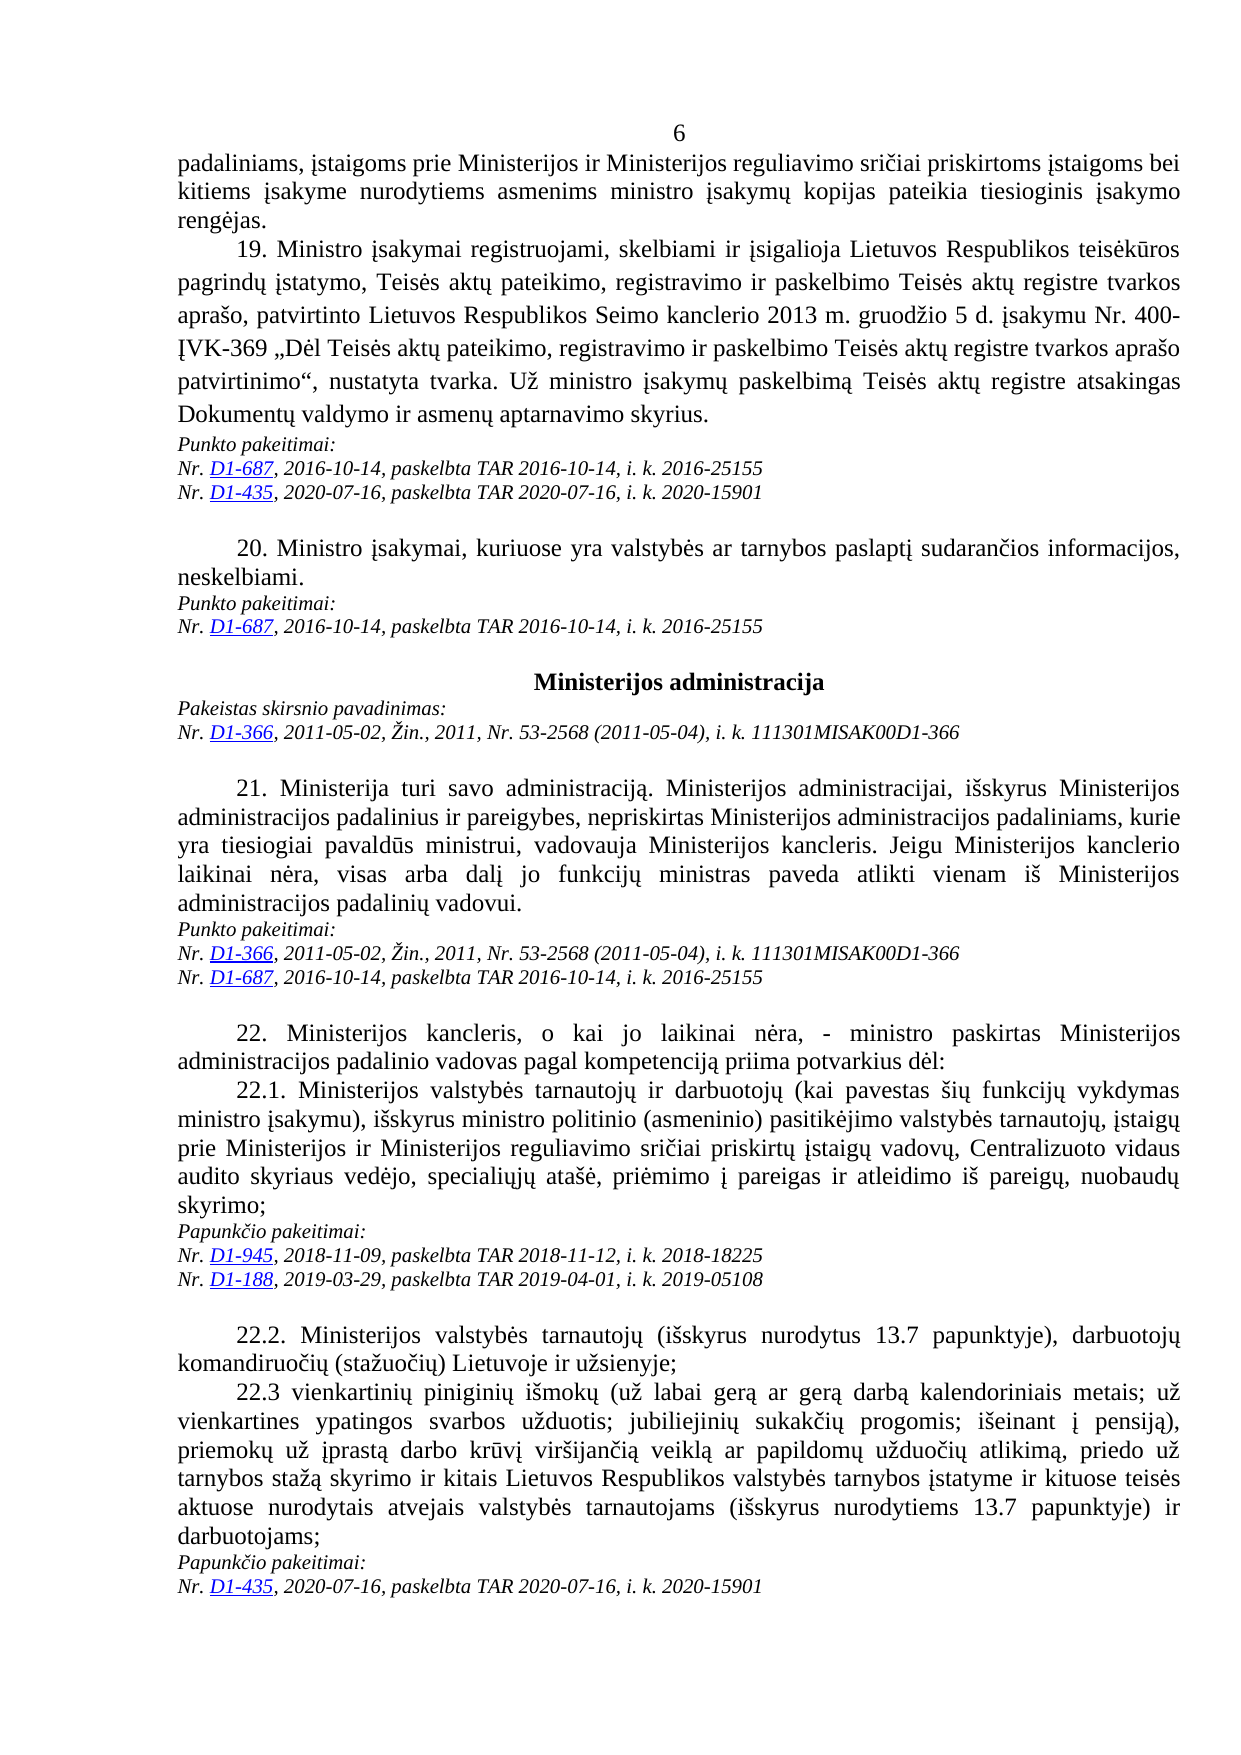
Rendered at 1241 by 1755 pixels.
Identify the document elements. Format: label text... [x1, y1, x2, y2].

text Punkto pakeitimai: [177, 917, 1181, 941]
text 22.1. Ministerijos valstybės tarnautojų ir darbuotojų (kai pavestas šių funkcijų vykdymas ministro įsakymu), išskyrus ministro politinio (asmeninio) pasitikėjimo valstybės tarnautojų, įstaigų prie Ministerijos ir Ministerijos reguliavimo sričiai priskirtų įstaigų vadovų, Centralizuoto vidaus audito skyriaus vedėjo, specialiųjų atašė, priėmimo į pareigas ir atleidimo iš pareigų, nuobaudų skyrimo; [177, 1075, 1181, 1219]
text Nr. D1-945, 2018-11-09, paskelbta TAR 2018-11-12, i. k. 2018-18225 [177, 1243, 1181, 1267]
text Nr. D1-687, 2016-10-14, paskelbta TAR 2016-10-14, i. k. 2016-25155 [177, 965, 1181, 989]
text Nr. D1-188, 2019-03-29, paskelbta TAR 2019-04-01, i. k. 2019-05108 [177, 1267, 1181, 1291]
text Punkto pakeitimai: [177, 590, 1181, 614]
text 19. Ministro įsakymai registruojami, skelbiami ir įsigalioja Lietuvos Respublikos teisėkūros pagrindų įstatymo, Teisės aktų pateikimo, registravimo ir paskelbimo Teisės aktų registre tvarkos aprašo, patvirtinto Lietuvos Respublikos Seimo kanclerio 2013 m. gruodžio 5 d. įsakymu Nr. 400-ĮVK-369 „Dėl Teisės aktų pateikimo, registravimo ir paskelbimo Teisės aktų registre tvarkos aprašo patvirtinimo“, nustatyta tvarka. Už ministro įsakymų paskelbimą Teisės aktų registre atsakingas Dokumentų valdymo ir asmenų aptarnavimo skyrius. [177, 234, 1181, 428]
text Nr. D1-366, 2011-05-02, Žin., 2011, Nr. 53-2568 (2011-05-04), i. k. 111301MISAK00D1-366 [177, 941, 1181, 965]
text Papunkčio pakeitimai: [177, 1219, 1181, 1243]
text 22. Ministerijos kancleris, o kai jo laikinai nėra, - ministro paskirtas Ministerijos administracijos padalinio vadovas pagal kompetenciją priima potvarkius dėl: [177, 1018, 1181, 1075]
text 22.3 vienkartinių piniginių išmokų (už labai gerą ar gerą darbą kalendoriniais metais; už vienkartines ypatingos svarbos užduotis; jubiliejinių sukakčių progomis; išeinant į pensiją), priemokų už įprastą darbo krūvį viršijančią veiklą ar papildomų užduočių atlikimą, priedo už tarnybos stažą skyrimo ir kitais Lietuvos Respublikos valstybės tarnybos įstatyme ir kituose teisės aktuose nurodytais atvejais valstybės tarnautojams (išskyrus nurodytiems 13.7 papunktyje) ir darbuotojams; [177, 1377, 1181, 1550]
text Nr. D1-366, 2011-05-02, Žin., 2011, Nr. 53-2568 (2011-05-04), i. k. 111301MISAK00D1-366 [177, 720, 1181, 744]
text Nr. D1-435, 2020-07-16, paskelbta TAR 2020-07-16, i. k. 2020-15901 [177, 1574, 1181, 1598]
text Nr. D1-687, 2016-10-14, paskelbta TAR 2016-10-14, i. k. 2016-25155 [177, 456, 1181, 480]
text Punkto pakeitimai: [177, 432, 1181, 456]
text Nr. D1-687, 2016-10-14, paskelbta TAR 2016-10-14, i. k. 2016-25155 [177, 614, 1181, 638]
text 21. Ministerija turi savo administraciją. Ministerijos administracijai, išskyrus Ministerijos administracijos padalinius ir pareigybes, nepriskirtas Ministerijos administracijos padaliniams, kurie yra tiesiogiai pavaldūs ministrui, vadovauja Ministerijos kancleris. Jeigu Ministerijos kanclerio laikinai nėra, visas arba dalį jo funkcijų ministras paveda atlikti vienam iš Ministerijos administracijos padalinių vadovui. [177, 773, 1181, 917]
text padaliniams, įstaigoms prie Ministerijos ir Ministerijos reguliavimo sričiai priskirtoms įstaigoms bei kitiems įsakyme nurodytiems asmenims ministro įsakymų kopijas pateikia tiesioginis įsakymo rengėjas. [177, 148, 1181, 234]
text 22.2. Ministerijos valstybės tarnautojų (išskyrus nurodytus 13.7 papunktyje), darbuotojų komandiruočių (stažuočių) Lietuvoje ir užsienyje; [177, 1320, 1181, 1377]
text 20. Ministro įsakymai, kuriuose yra valstybės ar tarnybos paslaptį sudarančios informacijos, neskelbiami. [177, 533, 1181, 590]
text Pakeistas skirsnio pavadinimas: [177, 696, 1181, 720]
text Nr. D1-435, 2020-07-16, paskelbta TAR 2020-07-16, i. k. 2020-15901 [177, 480, 1181, 504]
text Ministerijos administracija [177, 667, 1181, 696]
text Papunkčio pakeitimai: [177, 1550, 1181, 1574]
